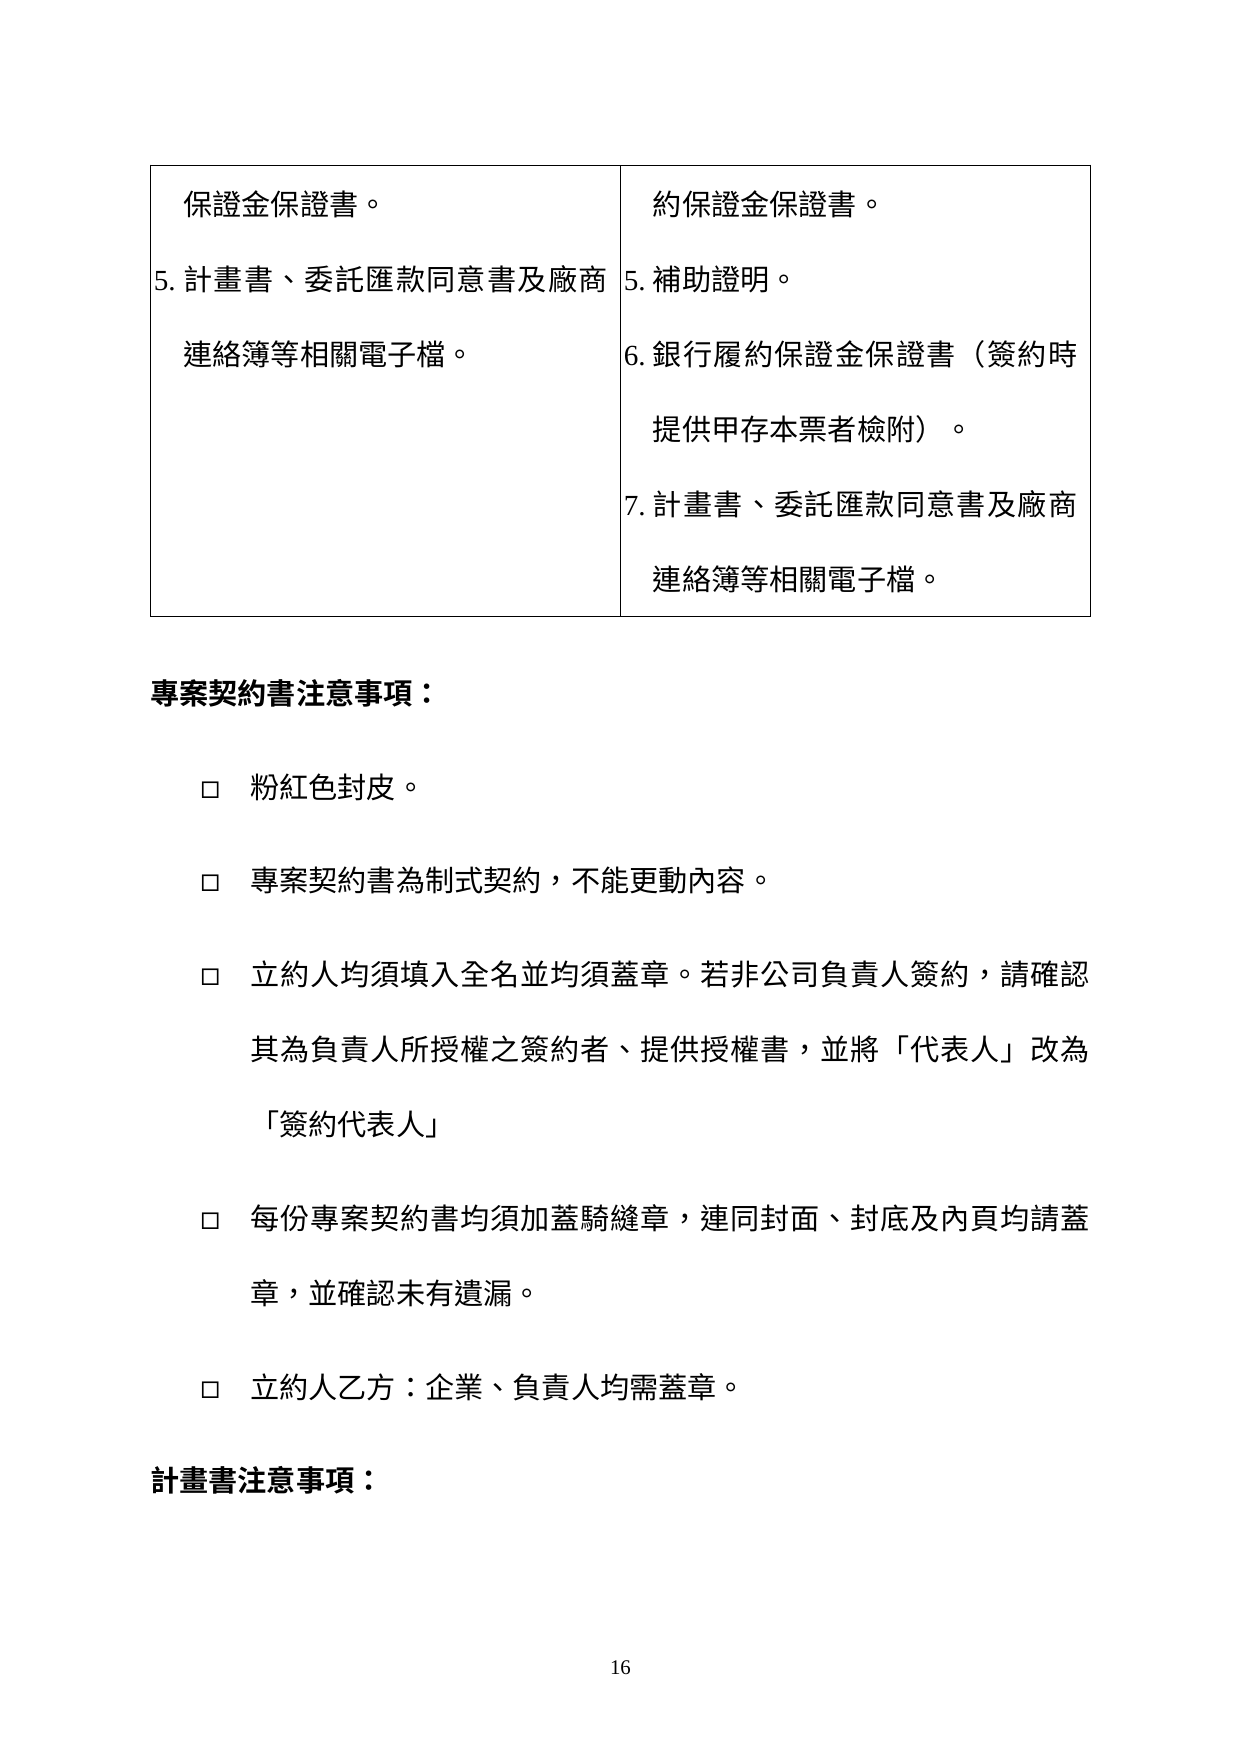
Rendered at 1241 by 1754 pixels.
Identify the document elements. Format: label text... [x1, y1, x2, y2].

list 立約人乙方：企業、負責人均需蓋章。 [200, 1348, 1090, 1423]
list 每份專案契約書均須加蓋騎縫章，連同封面、封底及內頁均請蓋章，並確認未有遺漏。 [200, 1179, 1090, 1329]
list 立約人均須填入全名並均須蓋章。若非公司負責人簽約，請確認其為負責人所授權之簽約者、提供授權書，並將「代表人」改為「簽約代表人」 [200, 935, 1090, 1160]
text 計畫書注意事項： [150, 1442, 1090, 1517]
text 專案契約書注意事項： [150, 654, 1090, 729]
list 粉紅色封皮。 [200, 748, 1090, 823]
table_cell 計畫簽約暨請領第1期款函。 專案契約書一式2份。 計畫書一式12份。 甲存本票或與全程補助款金額同額且保證期間自簽約日起至計畫執行結束日後6個月止之銀行履約保證金保證書。 補助證明。 銀行履約保證金保證書（簽約時提供甲存本票者檢附）。 計畫書、委託匯款同意書及廠商連絡簿等相關電子檔。 [621, 166, 1090, 616]
table_cell 計畫簽約函。 專案契約書一式2份。 計畫書一式12份。 甲存本票或與全程補助款金額同額且保證期間自簽約日起至計畫執行結束日後6個月止之銀行履約保證金保證書。 計畫書、委託匯款同意書及廠商連絡簿等相關電子檔。 [151, 166, 620, 616]
list 專案契約書為制式契約，不能更動內容。 [200, 842, 1090, 917]
